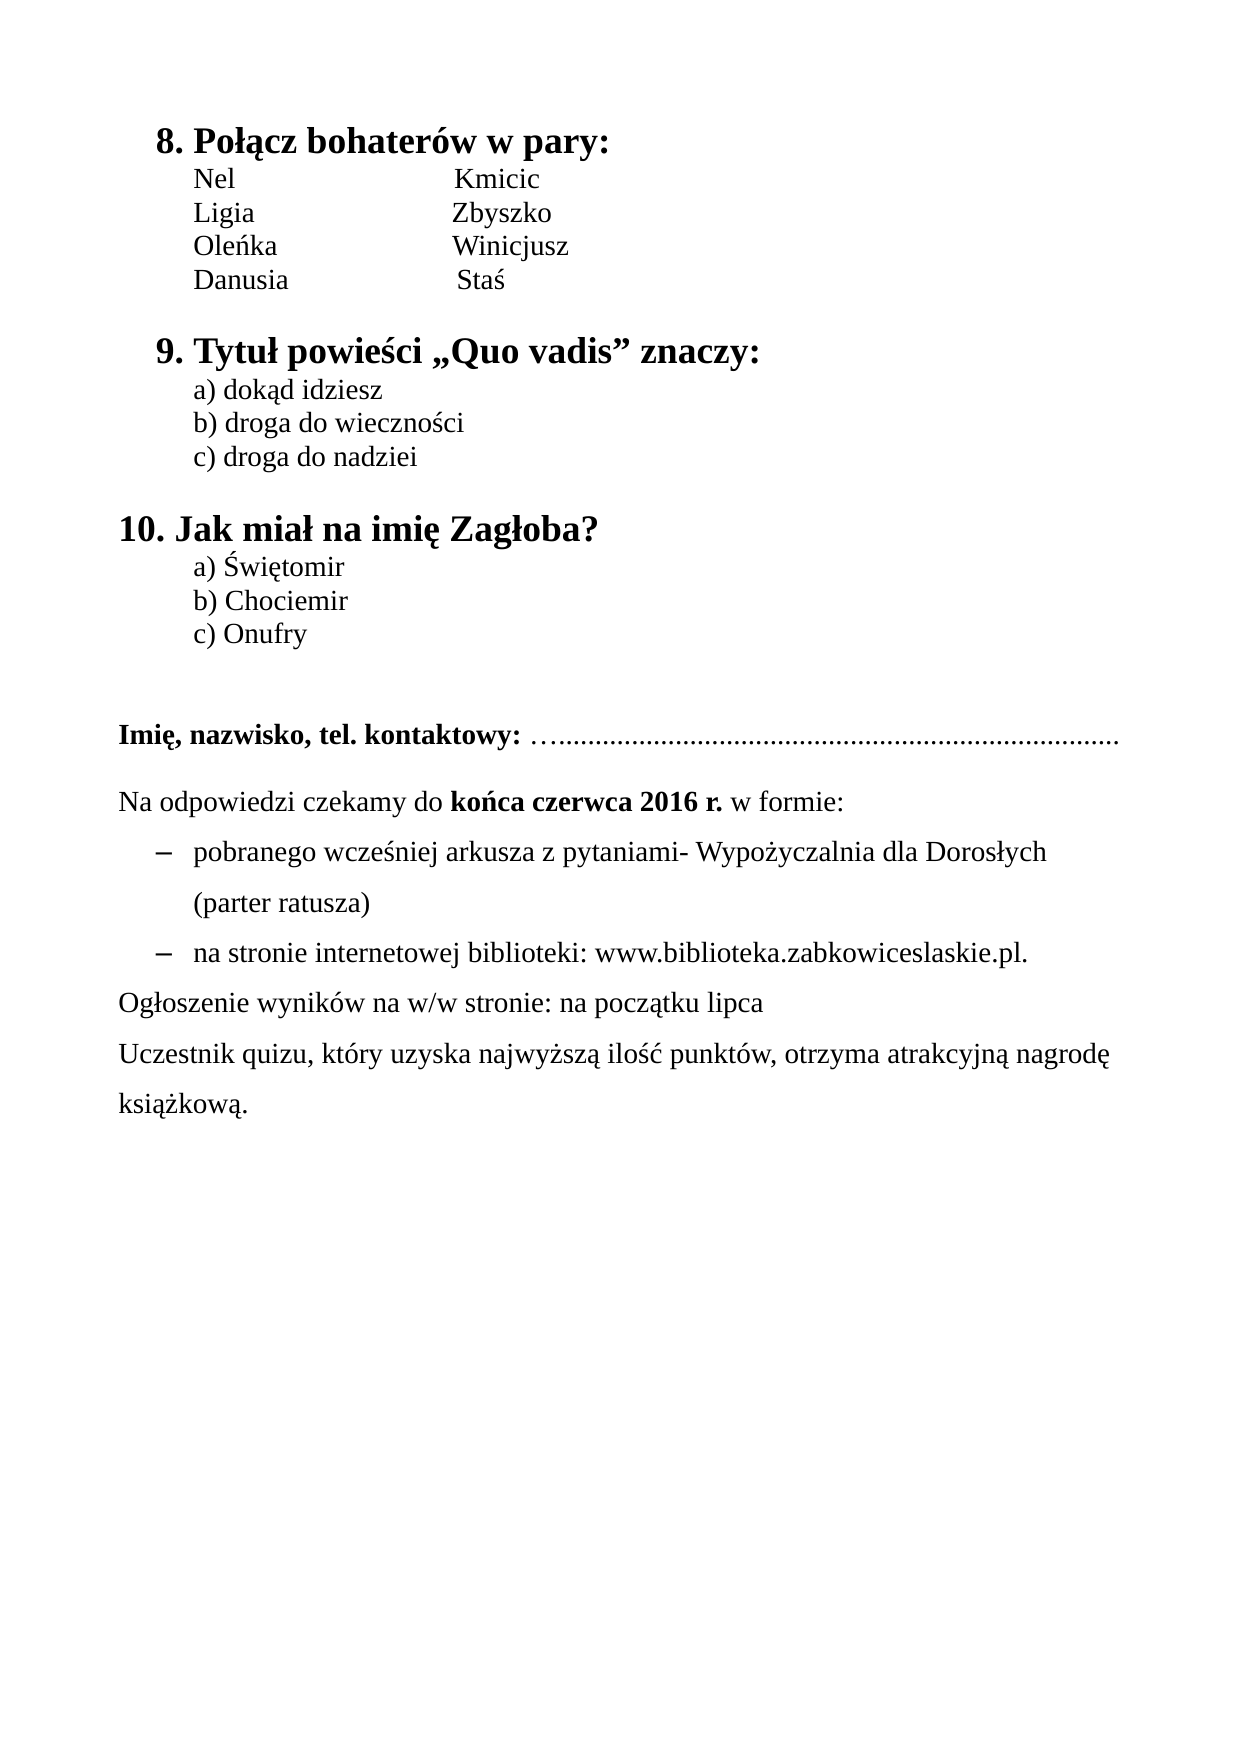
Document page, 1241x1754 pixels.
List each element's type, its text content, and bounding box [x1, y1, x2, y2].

list a) dokąd idziesz [156, 372, 1122, 406]
list b) droga do wieczności [156, 406, 1122, 439]
text Ogłoszenie wyników na w/w stronie: na początku lipca [118, 986, 1122, 1019]
list na stronie internetowej biblioteki: www.biblioteka.zabkowiceslaskie.pl. [156, 935, 1122, 969]
list Oleńka Winicjusz [156, 228, 1122, 262]
text Na odpowiedzi czekamy do końca czerwca 2016 r. w formie: [118, 784, 1122, 818]
list Nel Kmicic [156, 161, 1122, 195]
list Danusia Staś [156, 262, 1122, 295]
text Uczestnik quizu, który uzyska najwyższą ilość punktów, otrzyma atrakcyjną nagrodę książkową. [118, 1036, 1122, 1120]
list c) droga do nadziei [156, 439, 1122, 473]
list a) Świętomir [156, 549, 1122, 583]
list Połącz bohaterów w pary: [156, 118, 1122, 161]
text 10. Jak miał na imię Zagłoba? [118, 506, 1122, 549]
list Ligia Zbyszko [156, 195, 1122, 228]
list b) Chociemir [156, 583, 1122, 616]
text Imię, nazwisko, tel. kontaktowy: …............................................................................. [118, 717, 1122, 751]
list Tytuł powieści „Quo vadis” znaczy: [156, 329, 1122, 372]
list pobranego wcześniej arkusza z pytaniami- Wypożyczalnia dla Dorosłych (parter ratusza) [156, 834, 1122, 918]
list c) Onufry [156, 616, 1122, 650]
